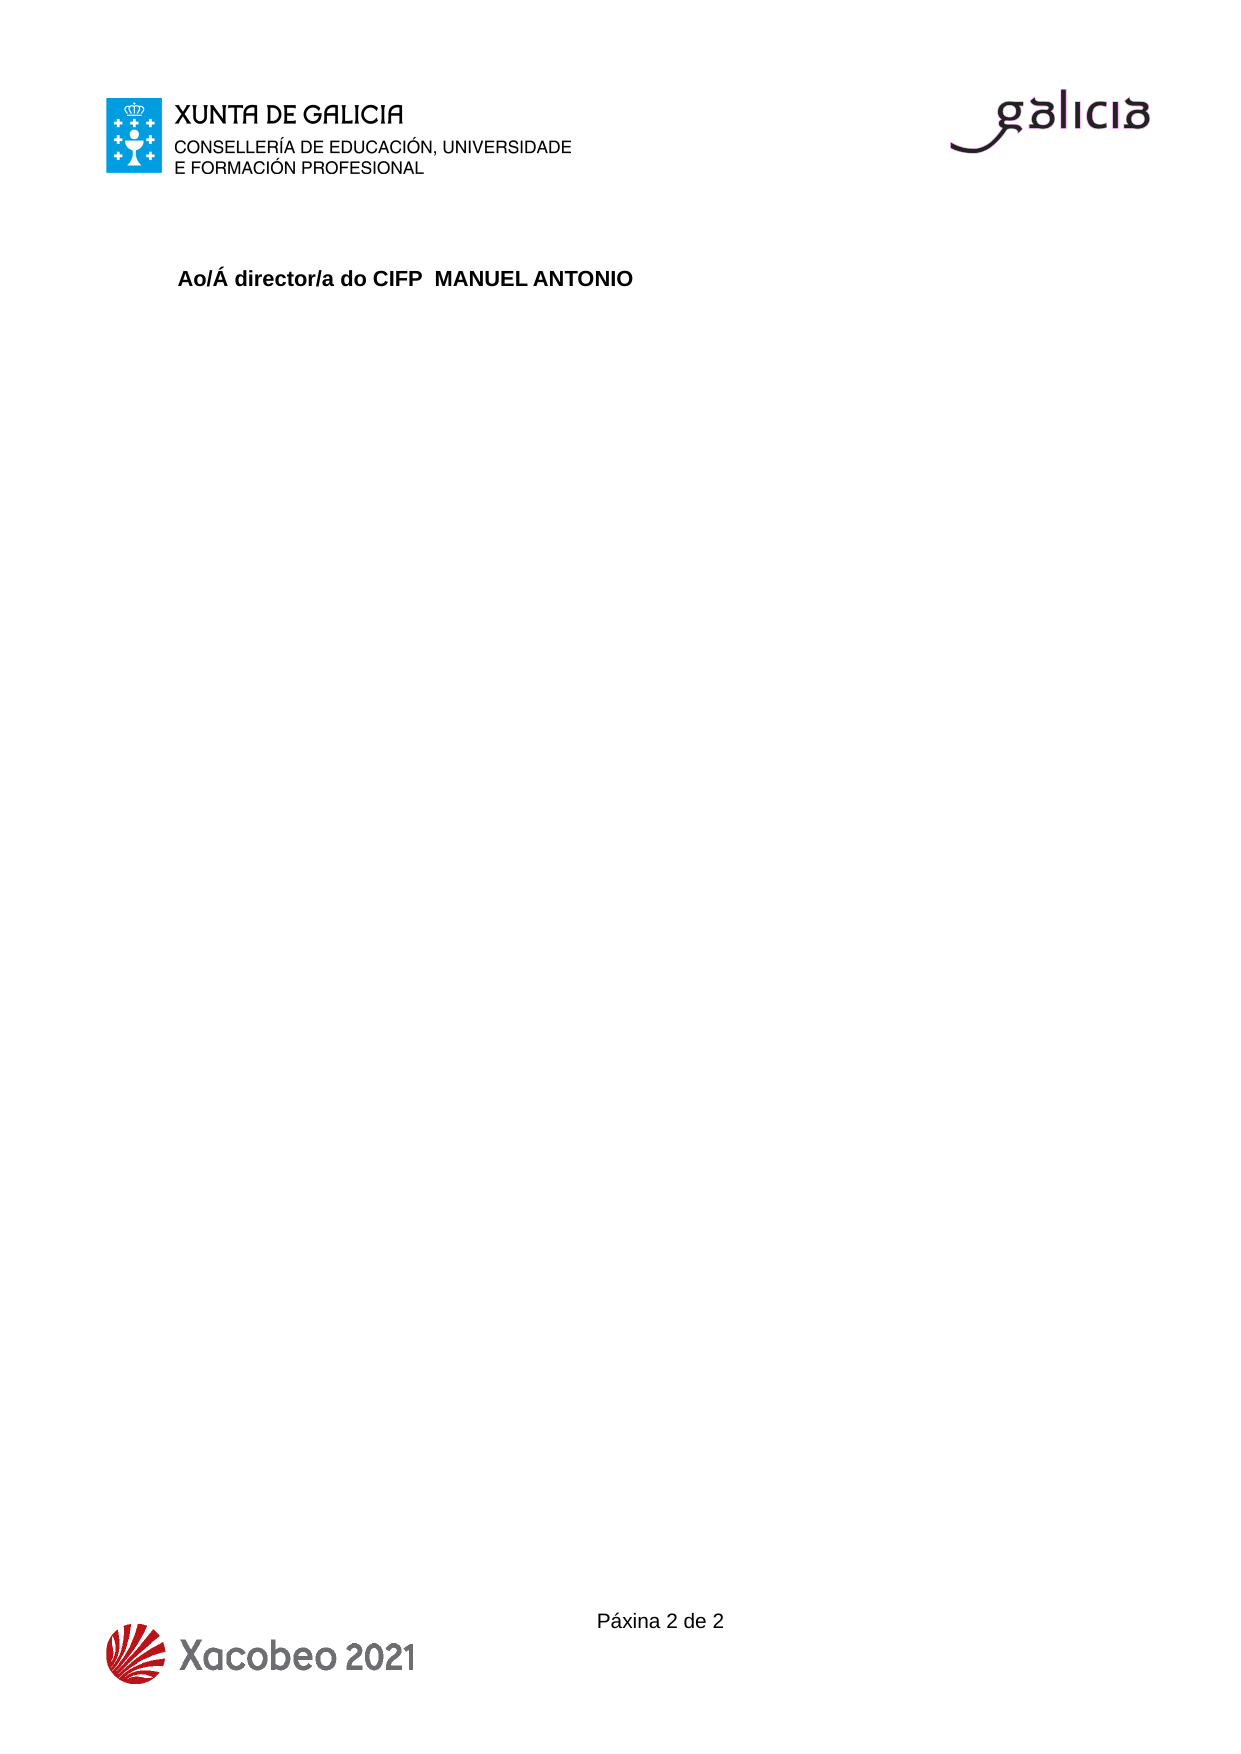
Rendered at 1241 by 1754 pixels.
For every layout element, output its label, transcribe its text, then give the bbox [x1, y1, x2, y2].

text Ao/Á director/a do CIFP MANUEL ANTONIO [177, 266, 1152, 291]
